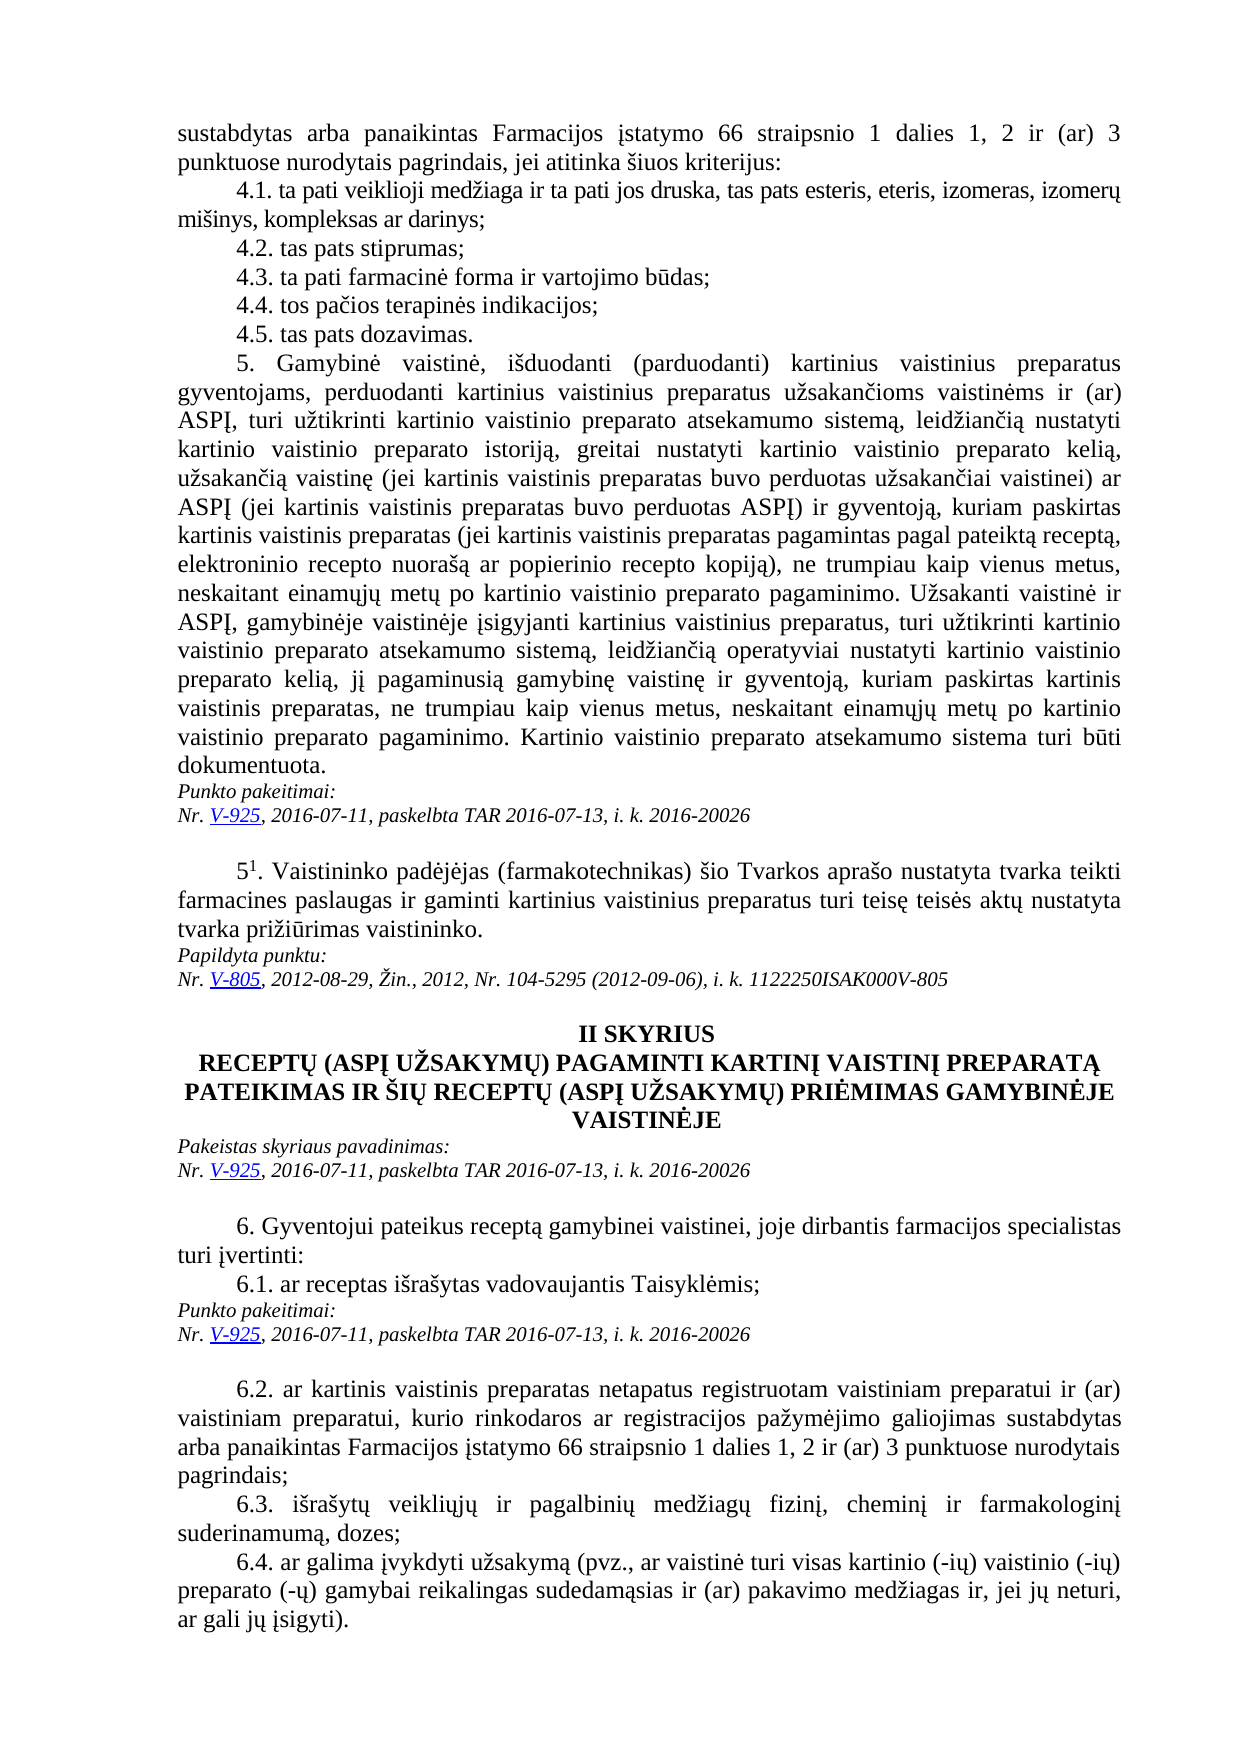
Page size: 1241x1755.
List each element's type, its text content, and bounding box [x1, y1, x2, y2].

text II SKYRIUS RECEPTŲ (ASPĮ UŽSAKYMŲ) PAGAMINTI KARTINĮ VAISTINĮ PREPARATĄ PATEIKIMAS IR ŠIŲ RECEPTŲ (ASPĮ UŽSAKYMŲ) PRIĖMIMAS GAMYBINĖJE VAISTINĖJE [177, 1019, 1122, 1134]
text 4.5. tas pats dozavimas. [177, 319, 1122, 348]
text 4.1. ta pati veiklioji medžiaga ir ta pati jos druska, tas pats esteris, eteris, izomeras, izomerų mišinys, kompleksas ar darinys; [177, 176, 1122, 233]
text 6.1. ar receptas išrašytas vadovaujantis Taisyklėmis; [177, 1269, 1122, 1297]
text 5. Gamybinė vaistinė, išduodanti (parduodanti) kartinius vaistinius preparatus gyventojams, perduodanti kartinius vaistinius preparatus užsakančioms vaistinėms ir (ar) ASPĮ, turi užtikrinti kartinio vaistinio preparato atsekamumo sistemą, leidžiančią nustatyti kartinio vaistinio preparato istoriją, greitai nustatyti kartinio vaistinio preparato kelią, užsakančią vaistinę (jei kartinis vaistinis preparatas buvo perduotas užsakančiai vaistinei) ar ASPĮ (jei kartinis vaistinis preparatas buvo perduotas ASPĮ) ir gyventoją, kuriam paskirtas kartinis vaistinis preparatas (jei kartinis vaistinis preparatas pagamintas pagal pateiktą receptą, elektroninio recepto nuorašą ar popierinio recepto kopiją), ne trumpiau kaip vienus metus, neskaitant einamųjų metų po kartinio vaistinio preparato pagaminimo. Užsakanti vaistinė ir ASPĮ, gamybinėje vaistinėje įsigyjanti kartinius vaistinius preparatus, turi užtikrinti kartinio vaistinio preparato atsekamumo sistemą, leidžiančią operatyviai nustatyti kartinio vaistinio preparato kelią, jį pagaminusią gamybinę vaistinę ir gyventoją, kuriam paskirtas kartinis vaistinis preparatas, ne trumpiau kaip vienus metus, neskaitant einamųjų metų po kartinio vaistinio preparato pagaminimo. Kartinio vaistinio preparato atsekamumo sistema turi būti dokumentuota. [177, 348, 1122, 779]
text Pakeistas skyriaus pavadinimas: [177, 1134, 1122, 1158]
text Nr. V-925, 2016-07-11, paskelbta TAR 2016-07-13, i. k. 2016-20026 [177, 1322, 1122, 1346]
text 6.3. išrašytų veikliųjų ir pagalbinių medžiagų fizinį, cheminį ir farmakologinį suderinamumą, dozes; [177, 1489, 1122, 1547]
text sustabdytas arba panaikintas Farmacijos įstatymo 66 straipsnio 1 dalies 1, 2 ir (ar) 3 punktuose nurodytais pagrindais, jei atitinka šiuos kriterijus: [177, 118, 1122, 176]
text Punkto pakeitimai: [177, 1297, 1122, 1322]
text 51. Vaistininko padėjėjas (farmakotechnikas) šio Tvarkos aprašo nustatyta tvarka teikti farmacines paslaugas ir gaminti kartinius vaistinius preparatus turi teisę teisės aktų nustatyta tvarka prižiūrimas vaistininko. [177, 856, 1122, 942]
text Papildyta punktu: [177, 942, 1122, 967]
text Nr. V-805, 2012-08-29, Žin., 2012, Nr. 104-5295 (2012-09-06), i. k. 1122250ISAK000V-805 [177, 967, 1122, 991]
text 6. Gyventojui pateikus receptą gamybinei vaistinei, joje dirbantis farmacijos specialistas turi įvertinti: [177, 1211, 1122, 1269]
text 6.4. ar galima įvykdyti užsakymą (pvz., ar vaistinė turi visas kartinio (-ių) vaistinio (-ių) preparato (-ų) gamybai reikalingas sudedamąsias ir (ar) pakavimo medžiagas ir, jei jų neturi, ar gali jų įsigyti). [177, 1547, 1122, 1633]
text 4.3. ta pati farmacinė forma ir vartojimo būdas; [177, 262, 1122, 291]
text 6.2. ar kartinis vaistinis preparatas netapatus registruotam vaistiniam preparatui ir (ar) vaistiniam preparatui, kurio rinkodaros ar registracijos pažymėjimo galiojimas sustabdytas arba panaikintas Farmacijos įstatymo 66 straipsnio 1 dalies 1, 2 ir (ar) 3 punktuose nurodytais pagrindais; [177, 1374, 1122, 1489]
text 4.2. tas pats stiprumas; [177, 233, 1122, 262]
text Nr. V-925, 2016-07-11, paskelbta TAR 2016-07-13, i. k. 2016-20026 [177, 1158, 1122, 1182]
text Nr. V-925, 2016-07-11, paskelbta TAR 2016-07-13, i. k. 2016-20026 [177, 803, 1122, 827]
text Punkto pakeitimai: [177, 779, 1122, 803]
text 4.4. tos pačios terapinės indikacijos; [177, 291, 1122, 319]
